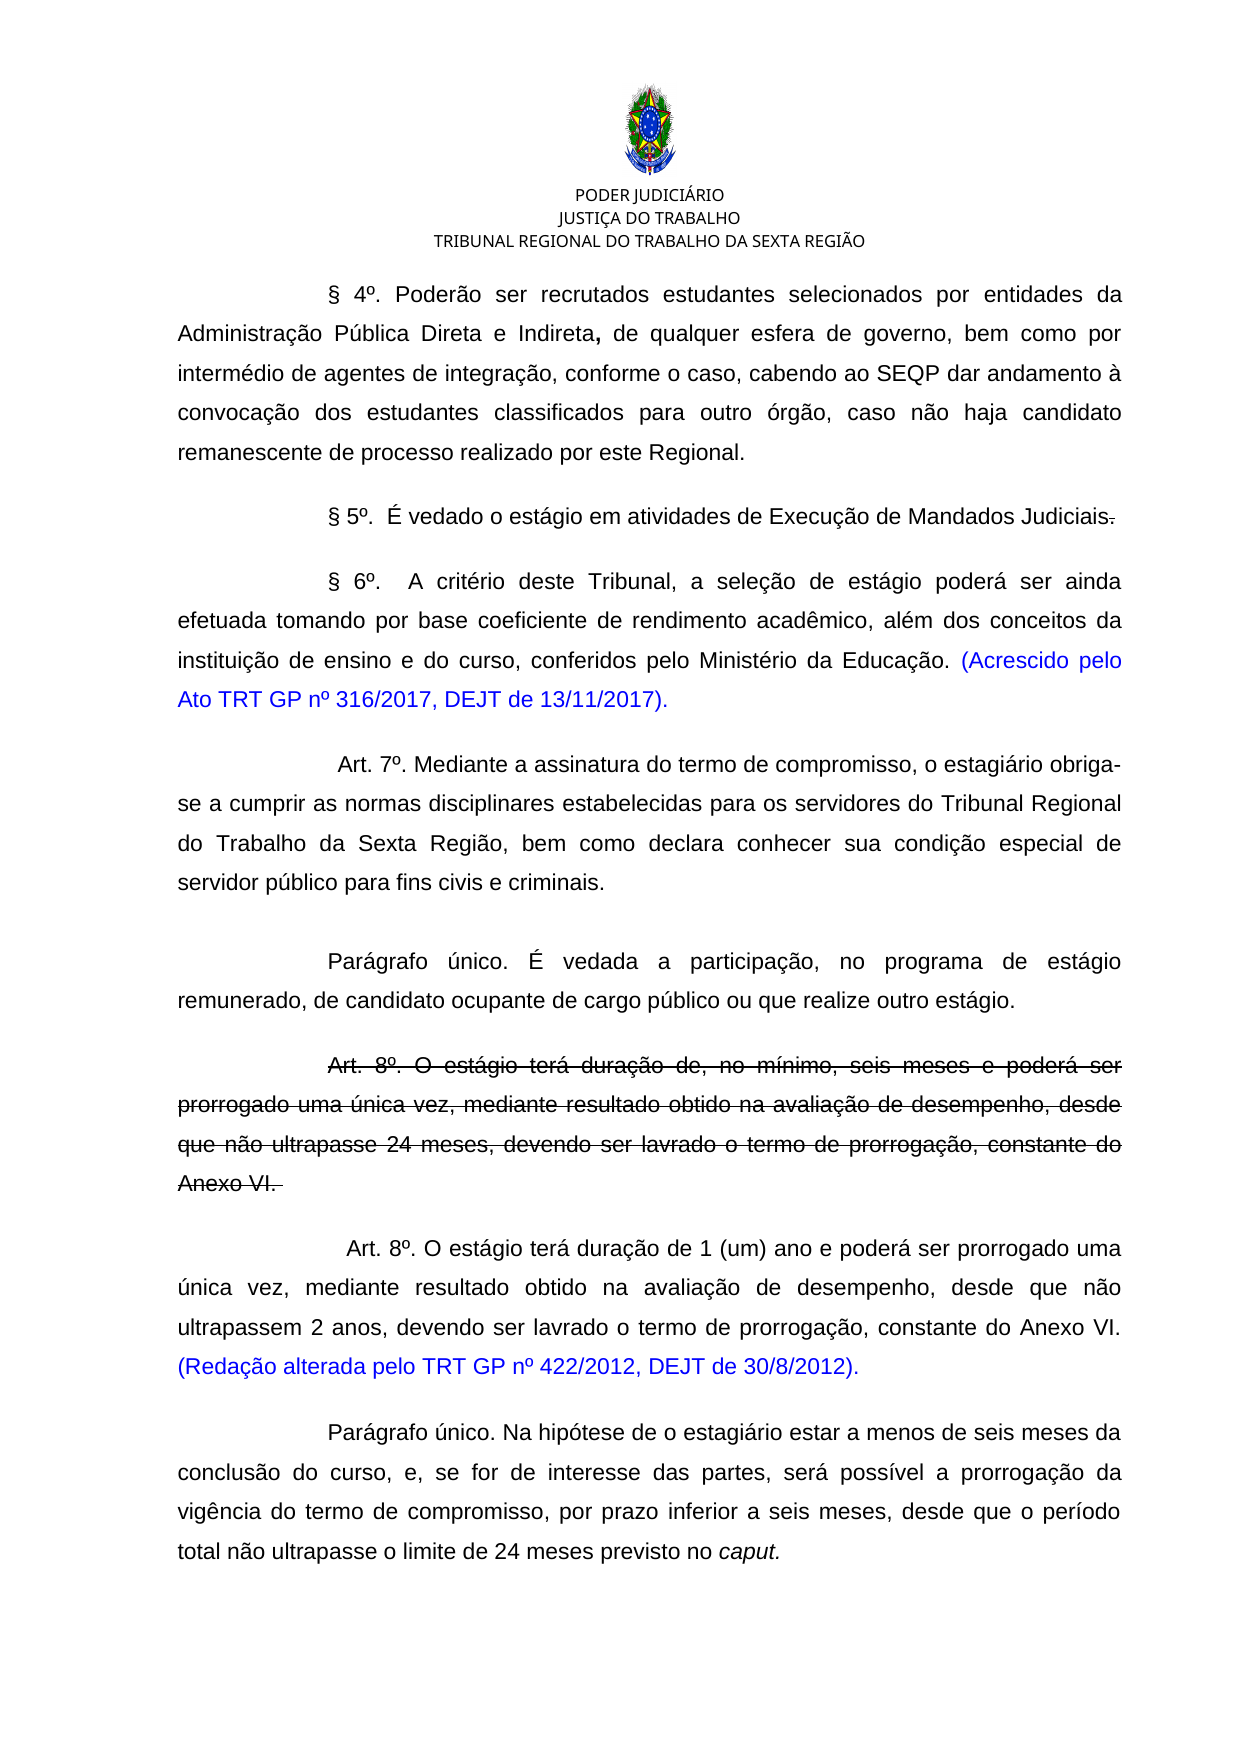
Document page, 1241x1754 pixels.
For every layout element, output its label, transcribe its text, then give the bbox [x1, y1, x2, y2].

text § 6º. A critério deste Tribunal, a seleção de estágio poderá ser ainda efetuada tomando por base coeficiente de rendimento acadêmico, além dos conceitos da instituição de ensino e do curso, conferidos pelo Ministério da Educação. (Acrescido pelo Ato TRT GP nº 316/2017, DEJT de 13/11/2017). [177, 568, 1122, 712]
text Parágrafo único. É vedada a participação, no programa de estágio remunerado, de candidato ocupante de cargo público ou que realize outro estágio. [177, 948, 1122, 1014]
text § 5º. É vedado o estágio em atividades de Execução de Mandados Judiciais. [177, 503, 1122, 529]
text Art. 8º. O estágio terá duração de, no mínimo, seis meses e poderá ser prorrogado uma única vez, mediante resultado obtido na avaliação de desempenho, desde que não ultrapasse 24 meses, devendo ser lavrado o termo de prorrogação, constante do Anexo VI. [177, 1052, 1122, 1106]
picture [622, 81, 677, 177]
text § 4º. Poderão ser recrutados estudantes selecionados por entidades da Administração Pública Direta e Indireta, de qualquer esfera de governo, bem como por intermédio de agentes de integração, conforme o caso, cabendo ao SEQP dar andamento à convocação dos estudantes classificados para outro órgão, caso não haja candidato remanescente de processo realizado por este Regional. [177, 281, 1122, 465]
text Art. 8º. O estágio terá duração de 1 (um) ano e poderá ser prorrogado uma única vez, mediante resultado obtido na avaliação de desempenho, desde que não ultrapassem 2 anos, devendo ser lavrado o termo de prorrogação, constante do Anexo VI. (Redação alterada pelo TRT GP nº 422/2012, DEJT de 30/8/2012). [177, 1235, 1122, 1380]
text Parágrafo único. Na hipótese de o estagiário estar a menos de seis meses da conclusão do curso, e, se for de interesse das partes, será possível a prorrogação da vigência do termo de compromisso, por prazo inferior a seis meses, desde que o período total não ultrapasse o limite de 24 meses previsto no caput. [177, 1419, 1122, 1564]
text Art. 7º. Mediante a assinatura do termo de compromisso, o estagiário obriga-se a cumprir as normas disciplinares estabelecidas para os servidores do Tribunal Regional do Trabalho da Sexta Região, bem como declara conhecer sua condição especial de servidor público para fins civis e criminais. [177, 751, 1122, 895]
text Art. 8º. O estágio terá duração de, no mínimo, seis meses e poderá ser prorrogado uma única vez, mediante resultado obtido na avaliação de desempenho, desde que não ultrapasse 24 meses, devendo ser lavrado o termo de prorrogação, constante do Anexo VI. [177, 1146, 1122, 1197]
text Art. 8º. O estágio terá duração de, no mínimo, seis meses e poderá ser prorrogado uma única vez, mediante resultado obtido na avaliação de desempenho, desde que não ultrapasse 24 meses, devendo ser lavrado o termo de prorrogação, constante do Anexo VI. [177, 1107, 1122, 1145]
